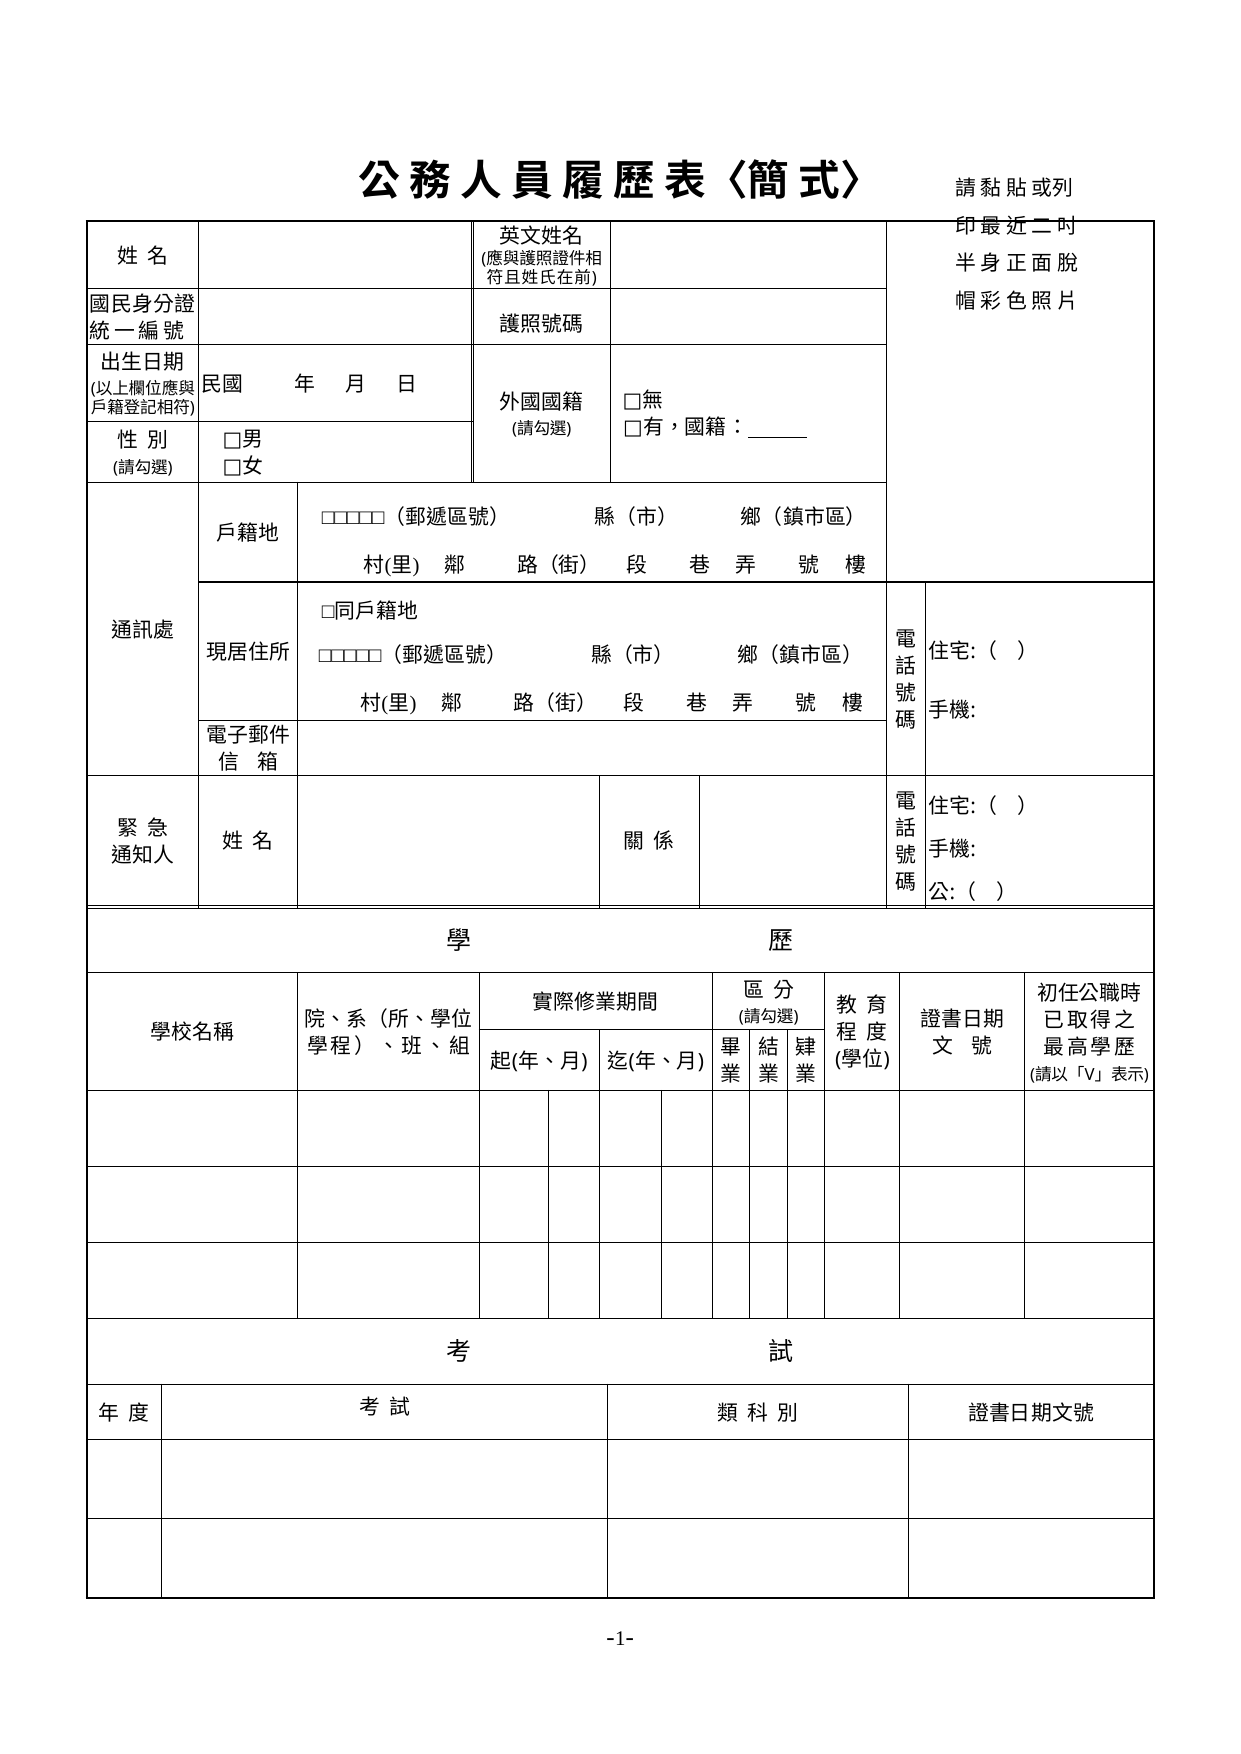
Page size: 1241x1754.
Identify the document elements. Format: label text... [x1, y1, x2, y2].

table_cell [549, 1167, 599, 1242]
table_cell [887, 288, 1153, 343]
table_cell 緊 急 通知人 [88, 776, 198, 905]
table_cell [480, 1167, 548, 1242]
table_header [611, 222, 886, 288]
table_cell 起(年、月) [480, 1030, 599, 1090]
table_cell [887, 482, 1153, 581]
table_cell [900, 1167, 1024, 1242]
table_cell 電話號碼 [887, 776, 925, 905]
table_cell 迄(年、月) [600, 1030, 712, 1090]
table_cell [825, 1091, 899, 1166]
table_cell [662, 1243, 712, 1318]
table_cell [88, 1243, 297, 1318]
table_cell [750, 1091, 787, 1166]
table_cell 住宅:（ ） 手機: 公:（ ） [926, 776, 1153, 905]
table_cell 院、系（所、學位 學程）、班、組 [298, 973, 479, 1090]
table_cell [88, 1440, 161, 1518]
table_cell 戶籍地 [199, 483, 297, 581]
table_cell [608, 1440, 908, 1518]
table_cell 國民身分證統一編號 [88, 289, 198, 343]
table_cell [88, 1167, 297, 1242]
table_cell [788, 1091, 824, 1166]
table_cell [825, 1167, 899, 1242]
table_cell [900, 1243, 1024, 1318]
table_cell 區 分 (請勾選) [713, 973, 824, 1029]
table_cell [162, 1440, 607, 1518]
table_cell 出生日期 (以上欄位應與戶籍登記相符) [88, 345, 198, 421]
table_cell [298, 1243, 479, 1318]
table_cell [162, 1519, 607, 1597]
table_cell [88, 1519, 161, 1597]
table_cell □無 □有，國籍： [611, 345, 886, 482]
table_cell 外國國籍 (請勾選) [474, 345, 610, 482]
table_cell [549, 1091, 599, 1166]
table_cell [825, 1243, 899, 1318]
table_cell [750, 1243, 787, 1318]
table_cell [713, 1167, 749, 1242]
table_cell [600, 1167, 661, 1242]
table_cell [1025, 1091, 1153, 1166]
table_cell 證書日期文號 [909, 1385, 1153, 1439]
table_cell 學校名稱 [88, 973, 297, 1090]
table_cell 類 科 別 [608, 1385, 908, 1439]
table_cell [662, 1091, 712, 1166]
table_header 姓 名 [88, 222, 198, 288]
table_cell [750, 1167, 787, 1242]
table_cell 現居住所 [199, 583, 297, 720]
table_cell 性 別 (請勾選) [88, 422, 198, 482]
table_cell 結業 [750, 1030, 787, 1090]
table_cell [1025, 1243, 1153, 1318]
table_cell [788, 1167, 824, 1242]
table_cell □□□□□（郵遞區號） 縣（市） 鄉（鎮市區） 村(里) 鄰 路（街） 段 巷 弄 號 樓 [298, 483, 886, 581]
table_cell 關 係 [600, 776, 699, 905]
table_cell [298, 1091, 479, 1166]
table_cell 畢業 [713, 1030, 749, 1090]
table_cell 民國 年 月 日 [199, 345, 471, 421]
table_cell 電子郵件 信 箱 [199, 721, 297, 775]
table_cell [298, 721, 886, 775]
table_cell [909, 1440, 1153, 1518]
table_cell [298, 776, 599, 905]
table_cell [549, 1243, 599, 1318]
table_cell 護照號碼 [474, 289, 610, 343]
table_header [199, 222, 471, 288]
table_cell [662, 1167, 712, 1242]
table_cell [600, 1243, 661, 1318]
table_cell 通訊處 [88, 483, 198, 775]
table_cell [611, 289, 886, 343]
table_cell 實際修業期間 [480, 973, 712, 1029]
table_cell 年 度 [88, 1385, 161, 1439]
table_cell [298, 1167, 479, 1242]
table_cell [199, 289, 471, 343]
table_cell 教 育 程 度 (學位) [825, 973, 899, 1090]
table_cell [700, 776, 886, 905]
table_cell [887, 344, 1153, 421]
table_cell [713, 1243, 749, 1318]
table_cell [900, 1091, 1024, 1166]
table_header [887, 222, 1153, 288]
table_cell □男 □女 [199, 422, 471, 482]
table_cell 初任公職時 已取得之 最高學歷 (請以「V」表示) [1025, 973, 1153, 1090]
table_cell [480, 1243, 548, 1318]
table_header 英文姓名 (應與護照證件相符且姓氏在前) [474, 222, 610, 288]
table_cell 住宅:（ ） 手機: [926, 583, 1153, 775]
text 公 務 人 員 履 歷 表〈簡 式〉 [89, 148, 1152, 208]
table_cell [480, 1091, 548, 1166]
table_cell 證書日期 文 號 [900, 973, 1024, 1090]
table_cell [887, 421, 1153, 482]
table_cell 肄業 [788, 1030, 824, 1090]
table_cell 姓 名 [199, 776, 297, 905]
table_cell [788, 1243, 824, 1318]
table_cell [909, 1519, 1153, 1597]
table_cell 考 試 [162, 1385, 607, 1439]
table_cell [608, 1519, 908, 1597]
table_cell □同戶籍地 □□□□□（郵遞區號） 縣（市） 鄉（鎮市區） 村(里) 鄰 路（街） 段 巷 弄 號 樓 [298, 583, 886, 720]
table_cell 學 歷 [88, 909, 1153, 972]
table_cell [600, 1091, 661, 1166]
table_cell 電話號碼 [887, 583, 925, 775]
table_cell 考 試 [88, 1319, 1153, 1383]
table_cell [1025, 1167, 1153, 1242]
table_cell [713, 1091, 749, 1166]
table_cell [88, 1091, 297, 1166]
